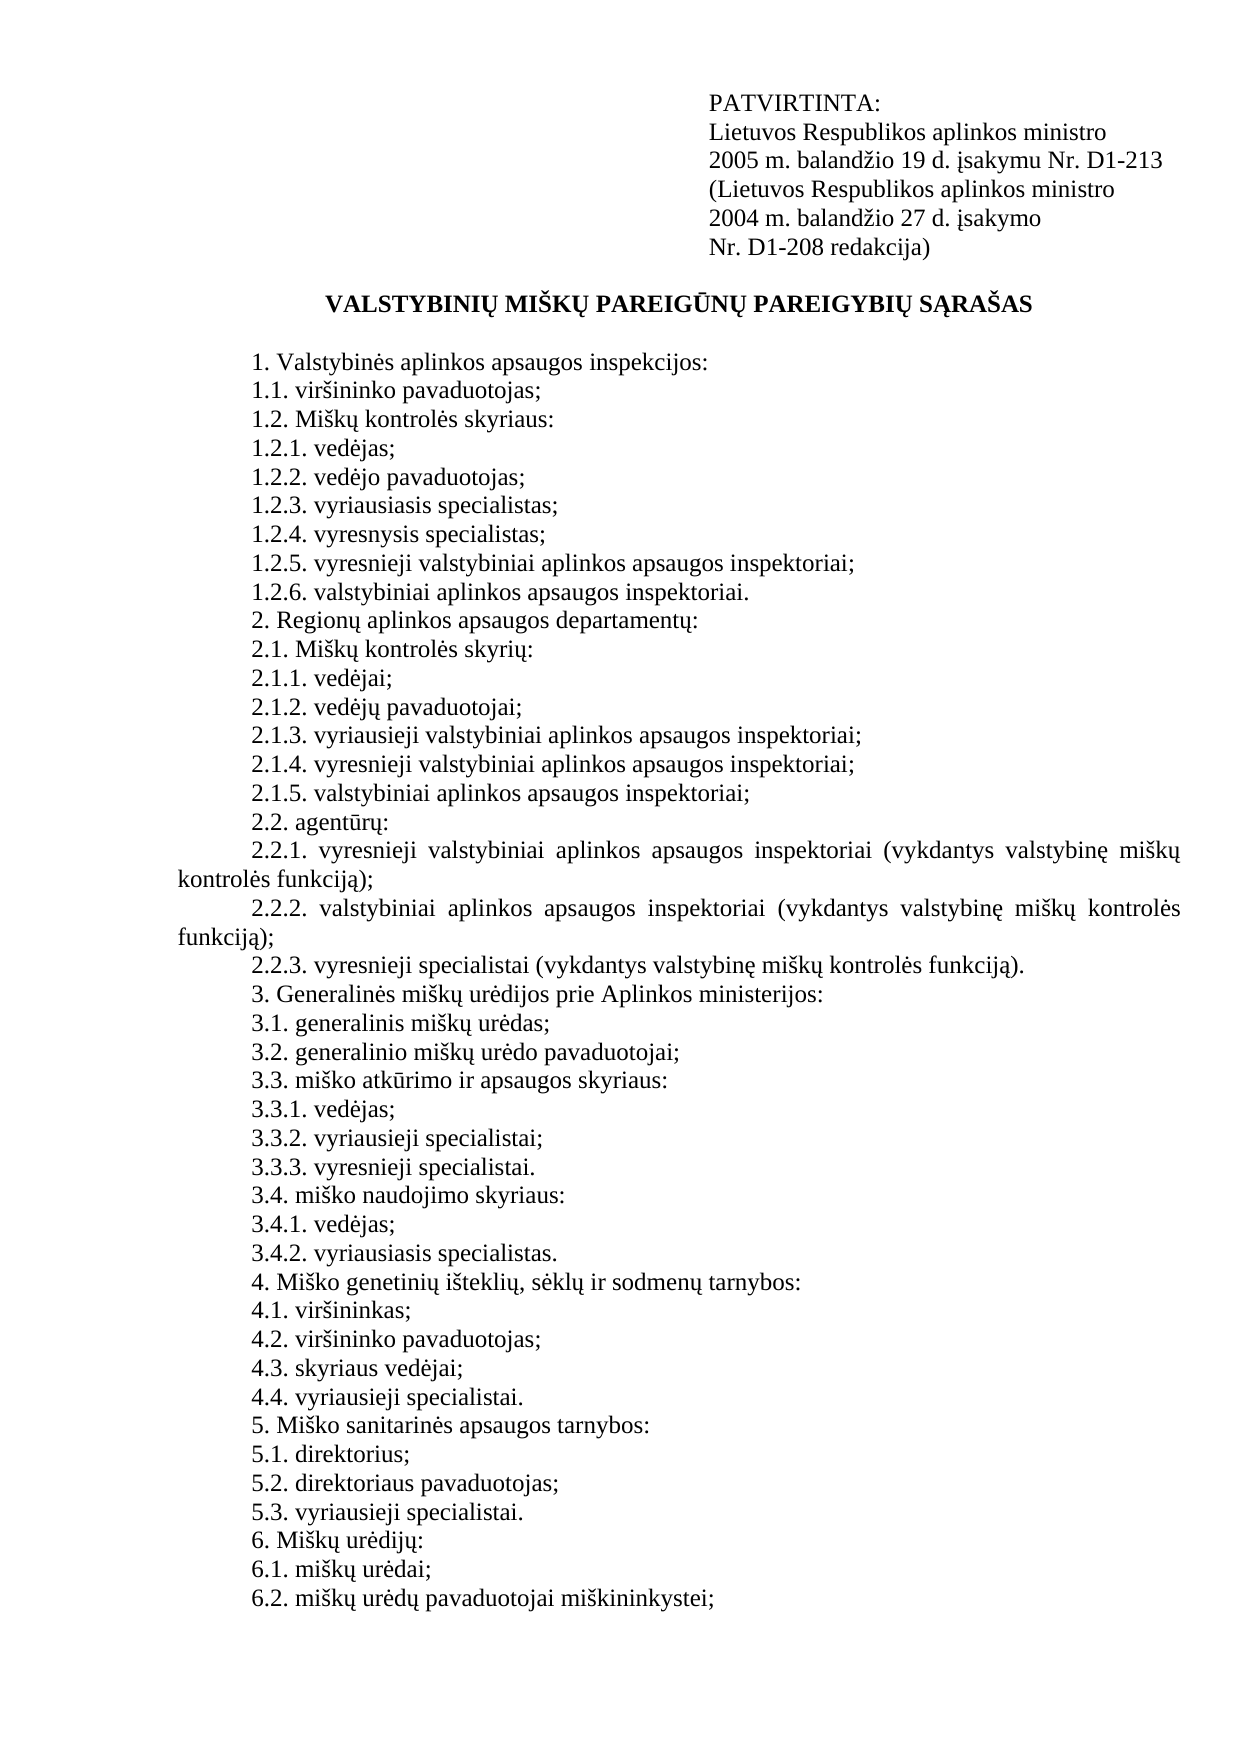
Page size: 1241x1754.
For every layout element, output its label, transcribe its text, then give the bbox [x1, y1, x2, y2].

text 2.1.2. vedėjų pavaduotojai; [177, 692, 1181, 720]
text 3.4. miško naudojimo skyriaus: [177, 1180, 1181, 1209]
text Nr. D1-208 redakcija) [177, 232, 1181, 260]
text 5.3. vyriausieji specialistai. [177, 1497, 1181, 1525]
text 4.4. vyriausieji specialistai. [177, 1382, 1181, 1410]
text 2.1.5. valstybiniai aplinkos apsaugos inspektoriai; [177, 778, 1181, 807]
text 1.2.6. valstybiniai aplinkos apsaugos inspektoriai. [177, 577, 1181, 605]
text 1. Valstybinės aplinkos apsaugos inspekcijos: [177, 347, 1181, 375]
text 1.2.4. vyresnysis specialistas; [177, 519, 1181, 548]
text 6.1. miškų urėdai; [177, 1554, 1181, 1583]
text 2.1.1. vedėjai; [177, 663, 1181, 692]
text 4.1. viršininkas; [177, 1295, 1181, 1324]
text 2.2.3. vyresnieji specialistai (vykdantys valstybinę miškų kontrolės funkciją). [177, 950, 1181, 979]
text 2.2. agentūrų: [177, 807, 1181, 835]
text 2.1.3. vyriausieji valstybiniai aplinkos apsaugos inspektoriai; [177, 720, 1181, 749]
text 3.3. miško atkūrimo ir apsaugos skyriaus: [177, 1065, 1181, 1094]
text (Lietuvos Respublikos aplinkos ministro [177, 174, 1181, 203]
text PATVIRTINTA: [177, 88, 1181, 117]
text 2.1.4. vyresnieji valstybiniai aplinkos apsaugos inspektoriai; [177, 749, 1181, 778]
text 2.2.2. valstybiniai aplinkos apsaugos inspektoriai (vykdantys valstybinę miškų kontrolės funkciją); [177, 893, 1181, 950]
text 2005 m. balandžio 19 d. įsakymu Nr. D1-213 [177, 145, 1181, 174]
text 5.1. direktorius; [177, 1439, 1181, 1468]
text 2.1. Miškų kontrolės skyrių: [177, 634, 1181, 663]
text 4. Miško genetinių išteklių, sėklų ir sodmenų tarnybos: [177, 1267, 1181, 1295]
text 5.2. direktoriaus pavaduotojas; [177, 1468, 1181, 1497]
text 1.2.5. vyresnieji valstybiniai aplinkos apsaugos inspektoriai; [177, 548, 1181, 577]
text 1.2.2. vedėjo pavaduotojas; [177, 462, 1181, 490]
text 1.1. viršininko pavaduotojas; [177, 375, 1181, 404]
text 2. Regionų aplinkos apsaugos departamentų: [177, 605, 1181, 634]
text 1.2.1. vedėjas; [177, 433, 1181, 462]
text 2004 m. balandžio 27 d. įsakymo [177, 203, 1181, 232]
text Lietuvos Respublikos aplinkos ministro [177, 117, 1181, 145]
text 3.3.1. vedėjas; [177, 1094, 1181, 1123]
text 2.2.1. vyresnieji valstybiniai aplinkos apsaugos inspektoriai (vykdantys valstybinę miškų kontrolės funkciją); [177, 835, 1181, 893]
text 3.4.2. vyriausiasis specialistas. [177, 1238, 1181, 1267]
text 1.2. Miškų kontrolės skyriaus: [177, 404, 1181, 433]
text 6.2. miškų urėdų pavaduotojai miškininkystei; [177, 1583, 1181, 1612]
text VALSTYBINIŲ MIŠKŲ PAREIGŪNŲ PAREIGYBIŲ SĄRAŠAS [177, 289, 1181, 318]
text 4.3. skyriaus vedėjai; [177, 1353, 1181, 1382]
text 6. Miškų urėdijų: [177, 1525, 1181, 1554]
text 3.3.3. vyresnieji specialistai. [177, 1152, 1181, 1180]
text 3.2. generalinio miškų urėdo pavaduotojai; [177, 1037, 1181, 1065]
text 3.4.1. vedėjas; [177, 1209, 1181, 1238]
text 3.3.2. vyriausieji specialistai; [177, 1123, 1181, 1152]
text 5. Miško sanitarinės apsaugos tarnybos: [177, 1410, 1181, 1439]
text 3.1. generalinis miškų urėdas; [177, 1008, 1181, 1037]
text 3. Generalinės miškų urėdijos prie Aplinkos ministerijos: [177, 979, 1181, 1008]
text 4.2. viršininko pavaduotojas; [177, 1324, 1181, 1353]
text 1.2.3. vyriausiasis specialistas; [177, 490, 1181, 519]
